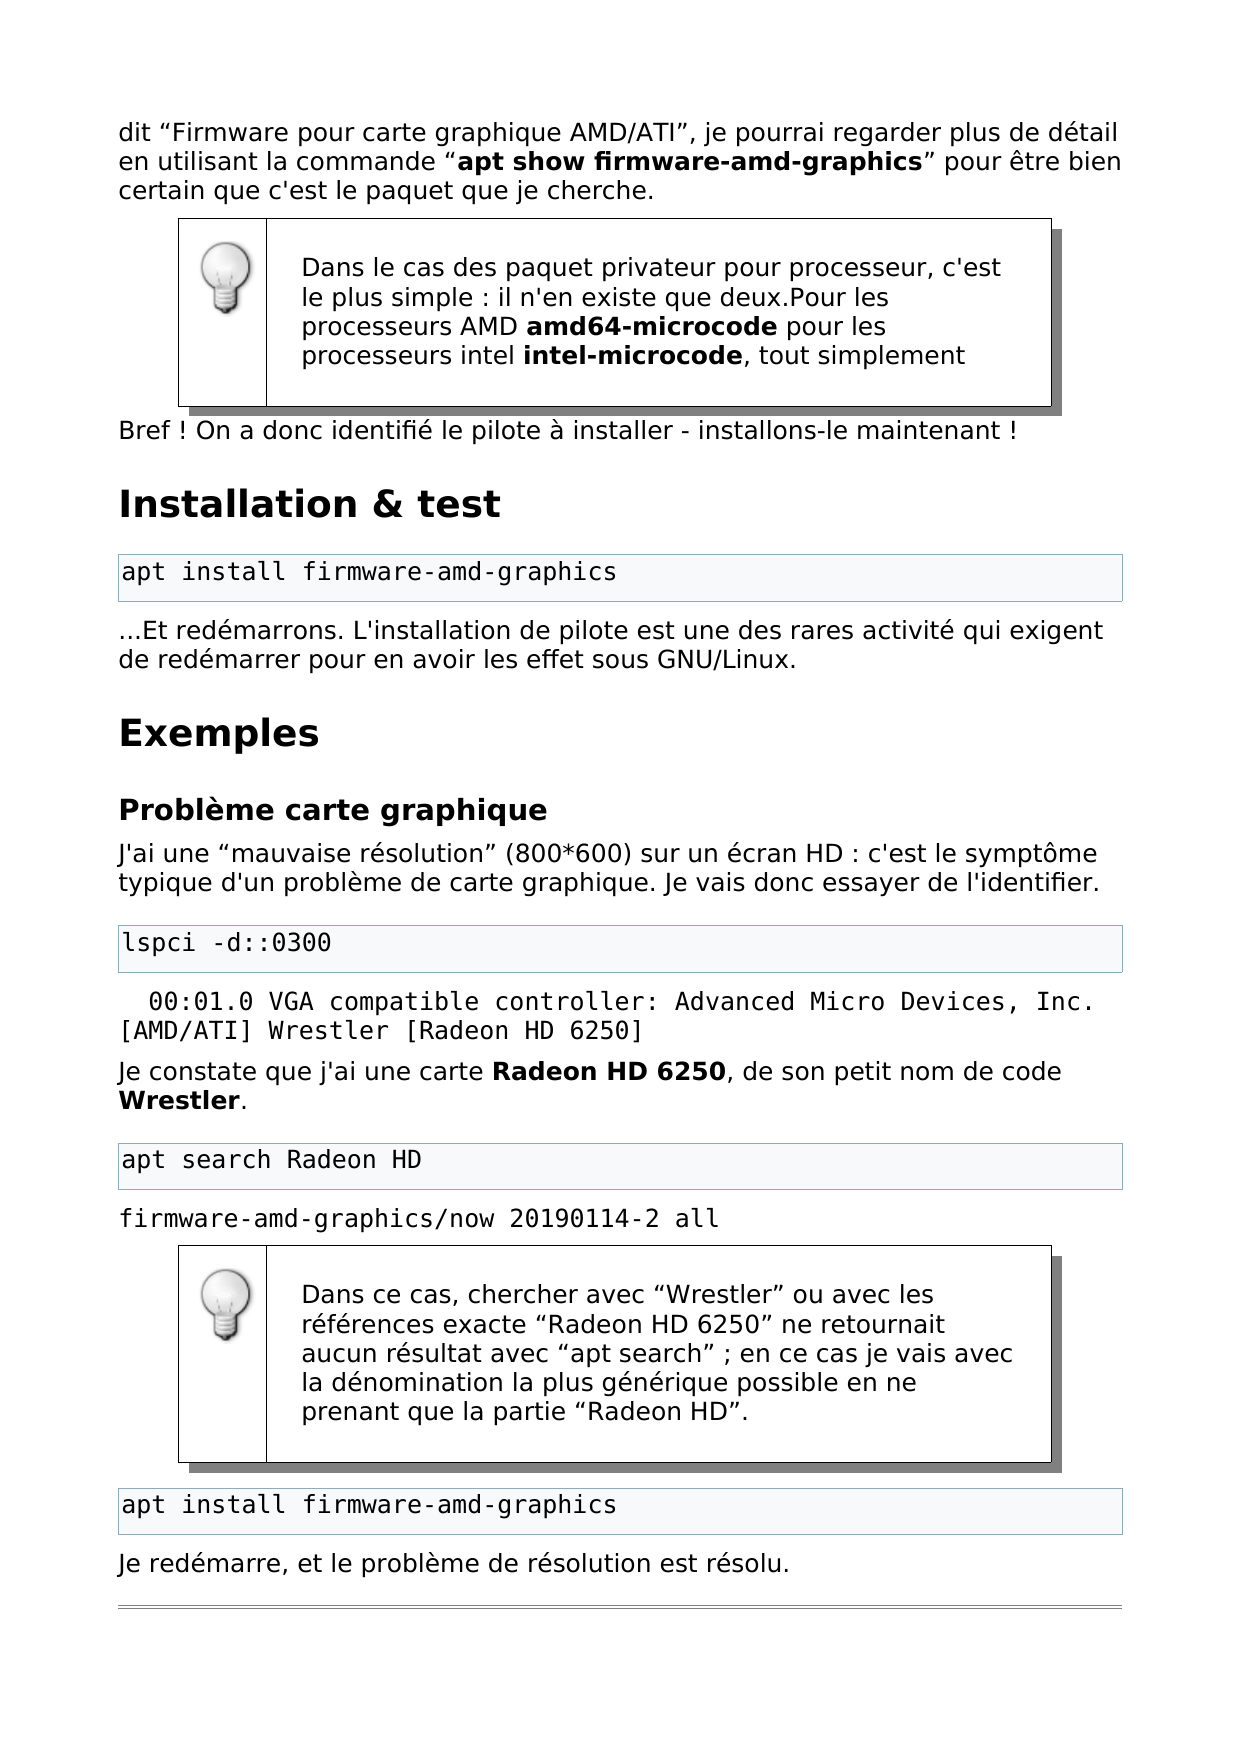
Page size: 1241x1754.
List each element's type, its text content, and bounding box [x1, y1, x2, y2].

text J'ai une “mauvaise résolution” (800*600) sur un écran HD : c'est le symptôme typique d'un problème de carte graphique. Je vais donc essayer de l'identifier. [118, 839, 1122, 898]
table_header [179, 219, 266, 406]
subtitle Installation & test [118, 483, 1122, 527]
text ...Et redémarrons. L'installation de pilote est une des rares activité qui exigent de redémarrer pour en avoir les effet sous GNU/Linux. [118, 616, 1122, 674]
table_header apt install firmware-amd-graphics [119, 555, 1122, 601]
picture [190, 1268, 266, 1344]
text Je redémarre, et le problème de résolution est résolu. [118, 1549, 1122, 1578]
subtitle Problème carte graphique [118, 793, 1122, 827]
table_header [179, 1246, 266, 1462]
text Bref ! On a donc identifié le pilote à installer - installons-le maintenant ! [118, 416, 1122, 446]
table_header apt install firmware-amd-graphics [119, 1489, 1122, 1534]
table_header lspci -d::0300 [119, 926, 1122, 972]
text 00:01.0 VGA compatible controller: Advanced Micro Devices, Inc. [AMD/ATI] Wrestler [Radeon HD 6250] [118, 987, 1122, 1045]
picture [190, 241, 266, 317]
table_header Dans le cas des paquet privateur pour processeur, c'est le plus simple : il n'en existe que deux.Pour les processeurs AMD amd64-microcode pour les processeurs intel intel-microcode, tout simplement [267, 219, 1051, 406]
subtitle Exemples [118, 712, 1122, 755]
table_header apt search Radeon HD [119, 1144, 1122, 1189]
text Je constate que j'ai une carte Radeon HD 6250, de son petit nom de code Wrestler. [118, 1057, 1122, 1115]
table_header Dans ce cas, chercher avec “Wrestler” ou avec les références exacte “Radeon HD 6250” ne retournait aucun résultat avec “apt search” ; en ce cas je vais avec la dénomination la plus générique possible en ne prenant que la partie “Radeon HD”. [267, 1246, 1051, 1462]
text firmware-amd-graphics/now 20190114-2 all [118, 1204, 1122, 1233]
text dit “Firmware pour carte graphique AMD/ATI”, je pourrai regarder plus de détail en utilisant la commande “apt show firmware-amd-graphics” pour être bien certain que c'est le paquet que je cherche. [118, 118, 1122, 206]
